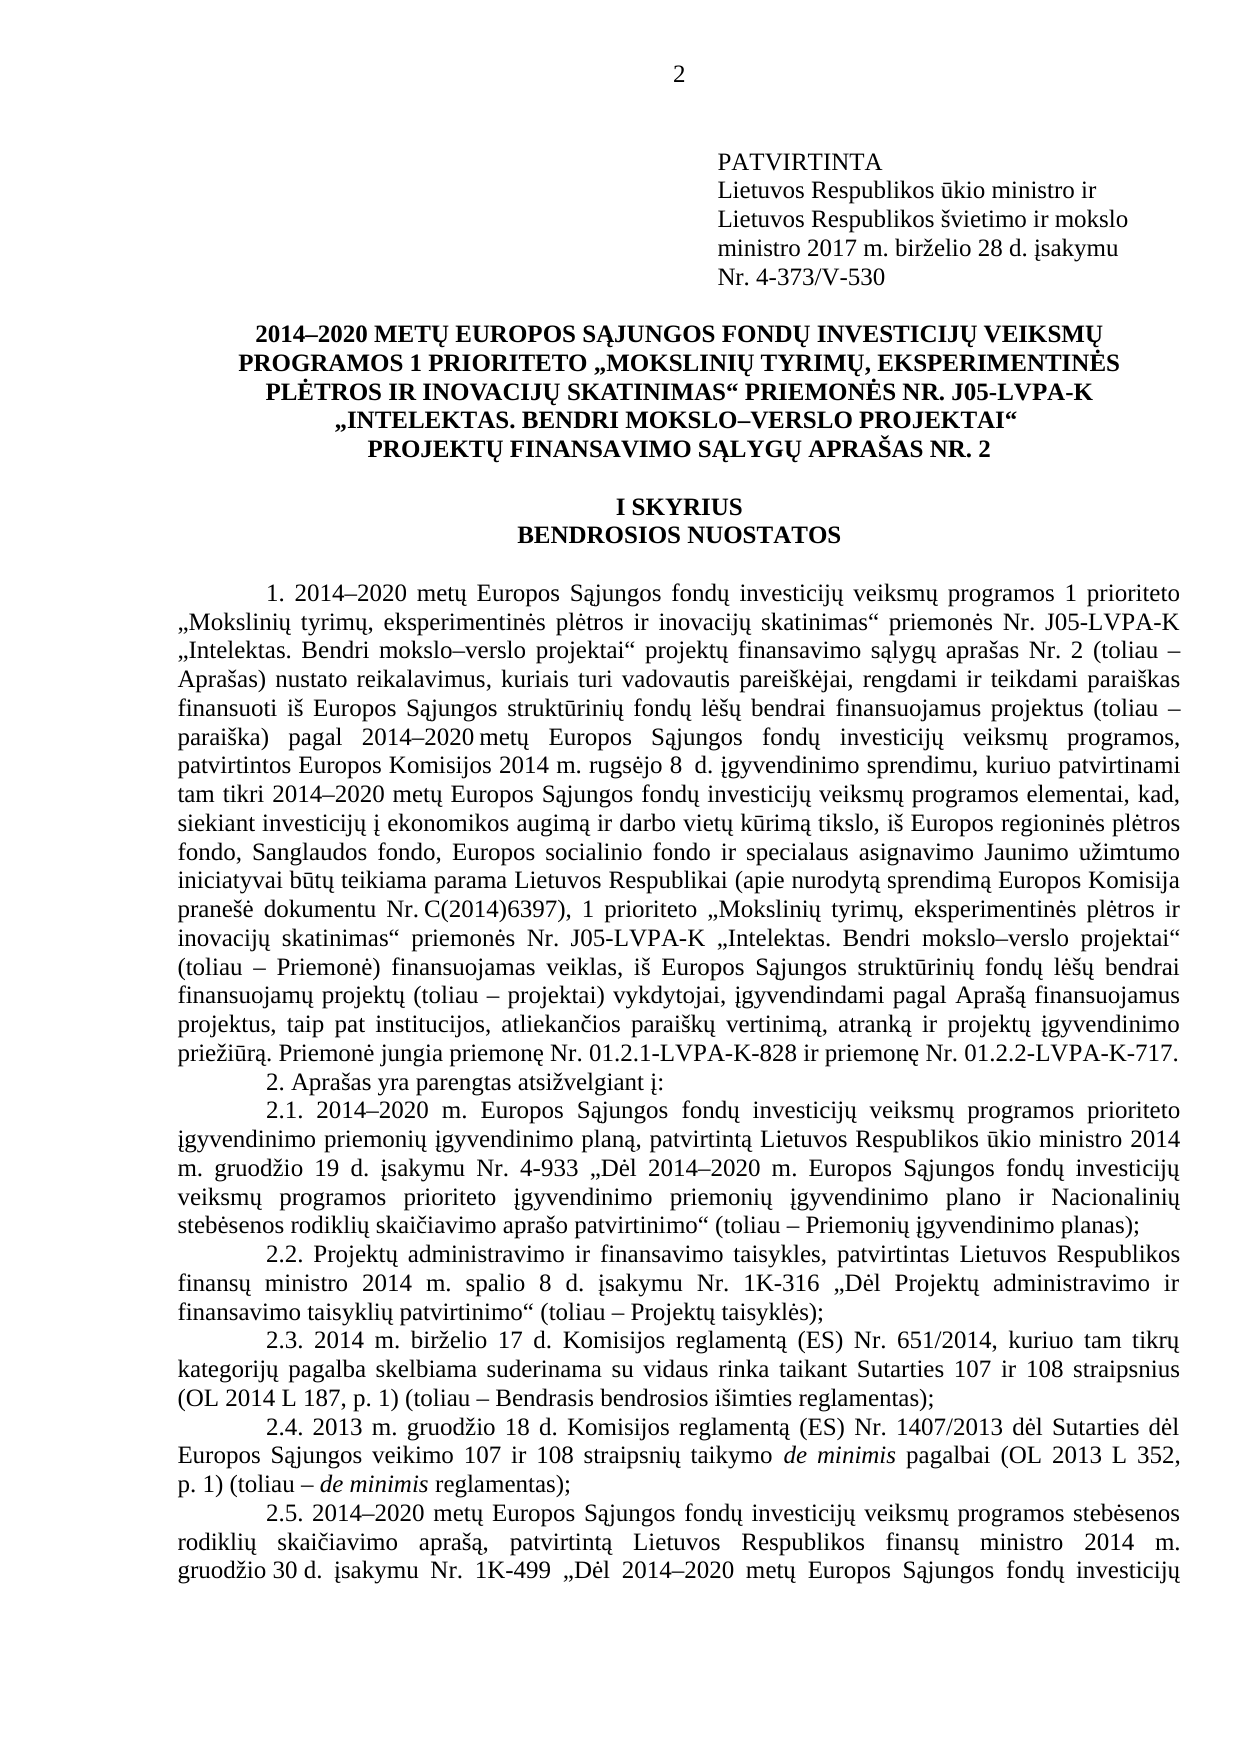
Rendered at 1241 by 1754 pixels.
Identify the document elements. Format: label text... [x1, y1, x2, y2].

text 1. 2014–2020 metų Europos Sąjungos fondų investicijų veiksmų programos 1 prioriteto „Mokslinių tyrimų, eksperimentinės plėtros ir inovacijų skatinimas“ priemonės Nr. J05-LVPA-K „Intelektas. Bendri mokslo–verslo projektai“ projektų finansavimo sąlygų aprašas Nr. 2 (toliau – Aprašas) nustato reikalavimus, kuriais turi vadovautis pareiškėjai, rengdami ir teikdami paraiškas finansuoti iš Europos Sąjungos struktūrinių fondų lėšų bendrai finansuojamus projektus (toliau – paraiška) pagal 2014–2020 metų Europos Sąjungos fondų investicijų veiksmų programos, patvirtintos Europos Komisijos 2014 m. rugsėjo 8 d. įgyvendinimo sprendimu, kuriuo patvirtinami tam tikri 2014–2020 metų Europos Sąjungos fondų investicijų veiksmų programos elementai, kad, siekiant investicijų į ekonomikos augimą ir darbo vietų kūrimą tikslo, iš Europos regioninės plėtros fondo, Sanglaudos fondo, Europos socialinio fondo ir specialaus asignavimo Jaunimo užimtumo iniciatyvai būtų teikiama parama Lietuvos Respublikai (apie nurodytą sprendimą Europos Komisija pranešė dokumentu Nr. C(2014)6397), 1 prioriteto „Mokslinių tyrimų, eksperimentinės plėtros ir inovacijų skatinimas“ priemonės Nr. J05-LVPA-K „Intelektas. Bendri mokslo–verslo projektai“ (toliau – Priemonė) finansuojamas veiklas, iš Europos Sąjungos struktūrinių fondų lėšų bendrai finansuojamų projektų (toliau – projektai) vykdytojai, įgyvendindami pagal Aprašą finansuojamus projektus, taip pat institucijos, atliekančios paraiškų vertinimą, atranką ir projektų įgyvendinimo priežiūrą. Priemonė jungia priemonę Nr. 01.2.1-LVPA-K-828 ir priemonę Nr. 01.2.2-LVPA-K-717. [177, 578, 1181, 1067]
text I SKYRIUS [177, 492, 1181, 521]
text PATVIRTINTA [717, 147, 1181, 176]
text Lietuvos Respublikos švietimo ir mokslo ministro 2017 m. birželio 28 d. įsakymu [717, 204, 1181, 262]
text 2.5. 2014–2020 metų Europos Sąjungos fondų investicijų veiksmų programos stebėsenos rodiklių skaičiavimo aprašą, patvirtintą Lietuvos Respublikos finansų ministro 2014 m. gruodžio 30 d. įsakymu Nr. 1K-499 „Dėl 2014–2020 metų Europos Sąjungos fondų investicijų [177, 1498, 1181, 1584]
text PROJEKTŲ FINANSAVIMO SĄLYGŲ APRAŠAS NR. 2 [177, 434, 1181, 463]
text BENDROSIOS NUOSTATOS [177, 521, 1181, 549]
text 2. Aprašas yra parengtas atsižvelgiant į: [177, 1067, 1181, 1096]
text 2.4. 2013 m. gruodžio 18 d. Komisijos reglamentą (ES) Nr. 1407/2013 dėl Sutarties dėl Europos Sąjungos veikimo 107 ir 108 straipsnių taikymo de minimis pagalbai (OL 2013 L 352, p. 1) (toliau – de minimis reglamentas); [177, 1412, 1181, 1498]
text 2014–2020 METŲ EUROPOS SĄJUNGOS FONDŲ INVESTICIJŲ VEIKSMŲ PROGRAMOS 1 PRIORITETO „MOKSLINIŲ TYRIMŲ, EKSPERIMENTINĖS PLĖTROS IR INOVACIJŲ SKATINIMAS“ PRIEMONĖS NR. J05-LVPA-K „INTELEKTAS. BENDRI MOKSLO–VERSLO PROJEKTAI“ [177, 319, 1181, 434]
text 2.2. Projektų administravimo ir finansavimo taisykles, patvirtintas Lietuvos Respublikos finansų ministro 2014 m. spalio 8 d. įsakymu Nr. 1K-316 „Dėl Projektų administravimo ir finansavimo taisyklių patvirtinimo“ (toliau – Projektų taisyklės); [177, 1239, 1181, 1326]
text 2.1. 2014–2020 m. Europos Sąjungos fondų investicijų veiksmų programos prioriteto įgyvendinimo priemonių įgyvendinimo planą, patvirtintą Lietuvos Respublikos ūkio ministro 2014 m. gruodžio 19 d. įsakymu Nr. 4-933 „Dėl 2014–2020 m. Europos Sąjungos fondų investicijų veiksmų programos prioriteto įgyvendinimo priemonių įgyvendinimo plano ir Nacionalinių stebėsenos rodiklių skaičiavimo aprašo patvirtinimo“ (toliau – Priemonių įgyvendinimo planas); [177, 1096, 1181, 1239]
text Lietuvos Respublikos ūkio ministro ir [717, 176, 1181, 204]
text 2.3. 2014 m. birželio 17 d. Komisijos reglamentą (ES) Nr. 651/2014, kuriuo tam tikrų kategorijų pagalba skelbiama suderinama su vidaus rinka taikant Sutarties 107 ir 108 straipsnius (OL 2014 L 187, p. 1) (toliau – Bendrasis bendrosios išimties reglamentas); [177, 1326, 1181, 1412]
text Nr. 4-373/V-530 [717, 262, 1181, 291]
